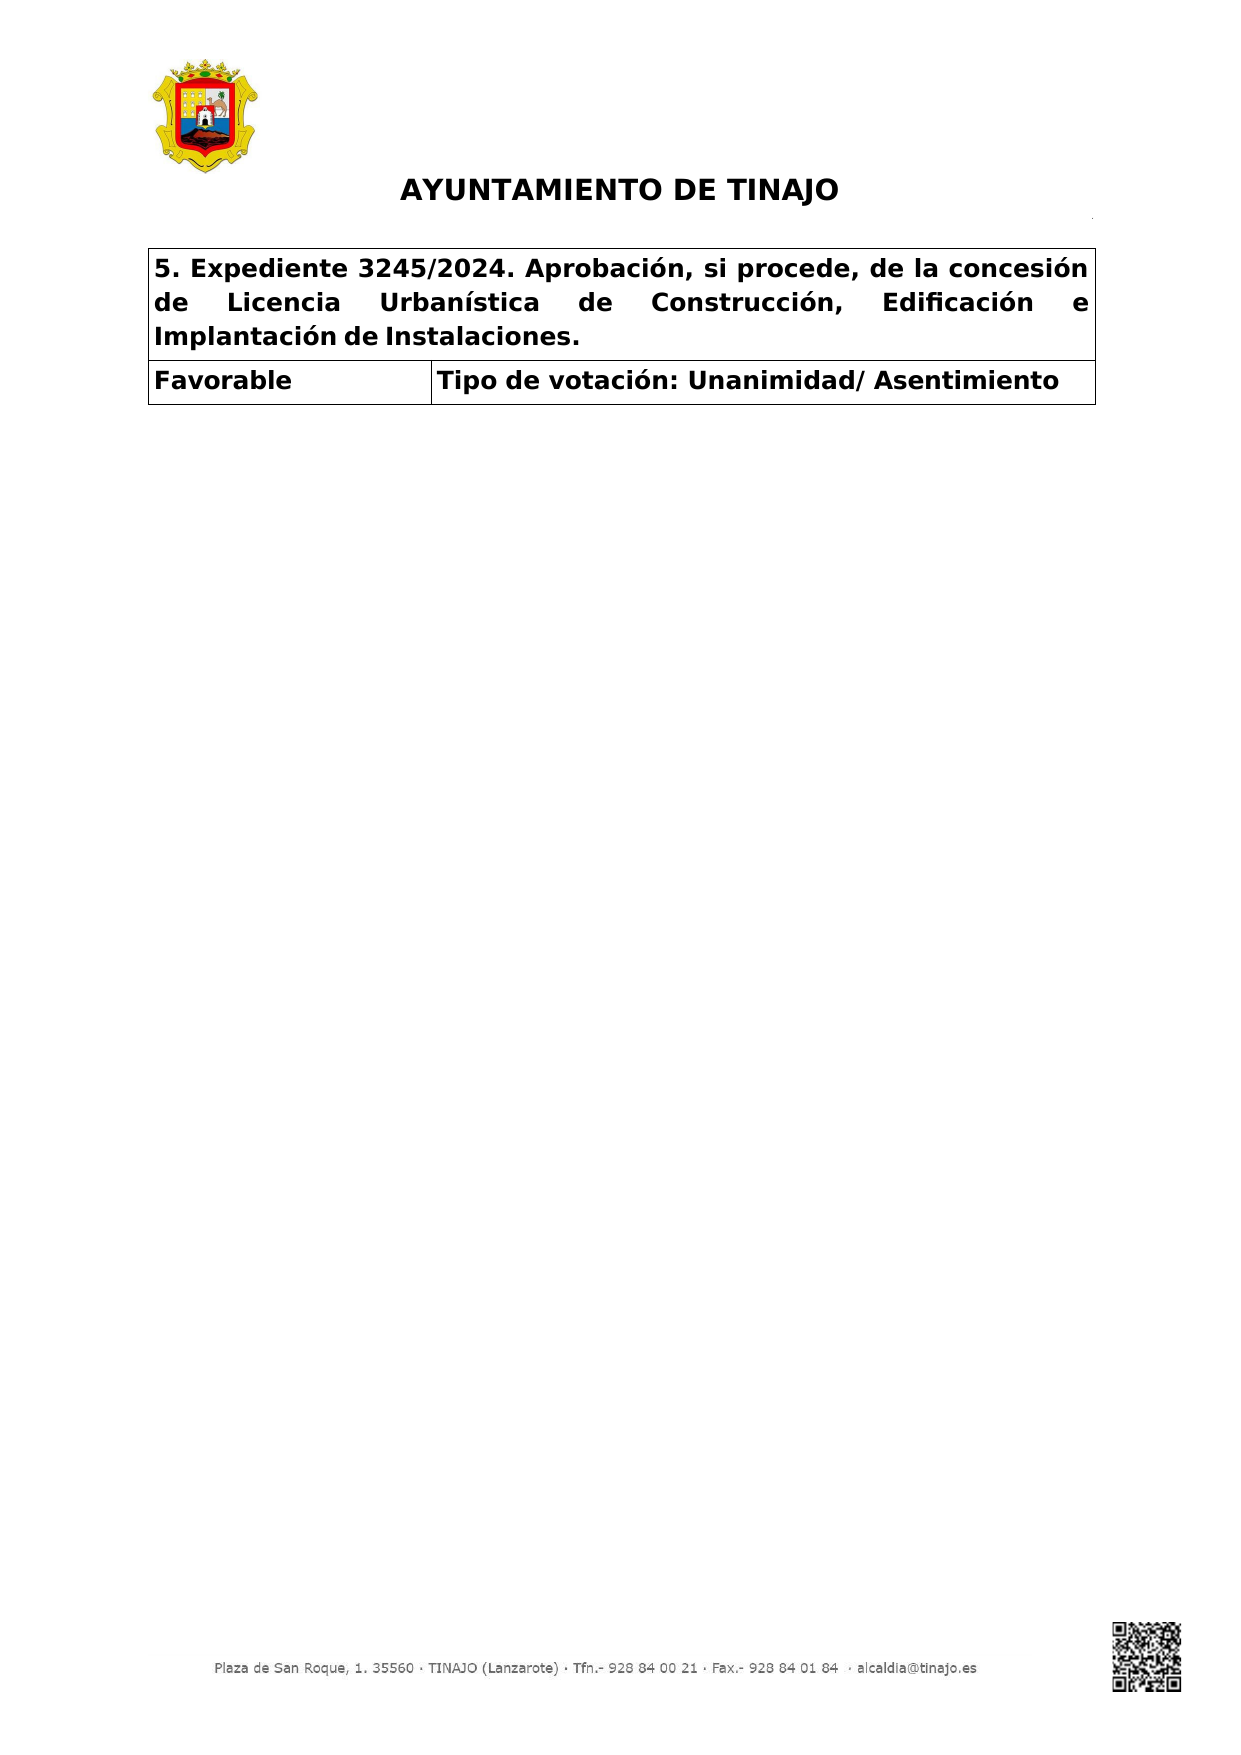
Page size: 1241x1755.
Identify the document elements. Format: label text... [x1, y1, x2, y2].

table_cell Tipo de votación: Unanimidad/ Asentimiento [432, 361, 1095, 404]
table_cell Favorable [149, 361, 431, 404]
table_header 5. Expediente 3245/2024. Aprobación, si procede, de la concesión de Licencia Urbanística de Construcción, Edificación e Implantación de Instalaciones. [149, 249, 1095, 360]
